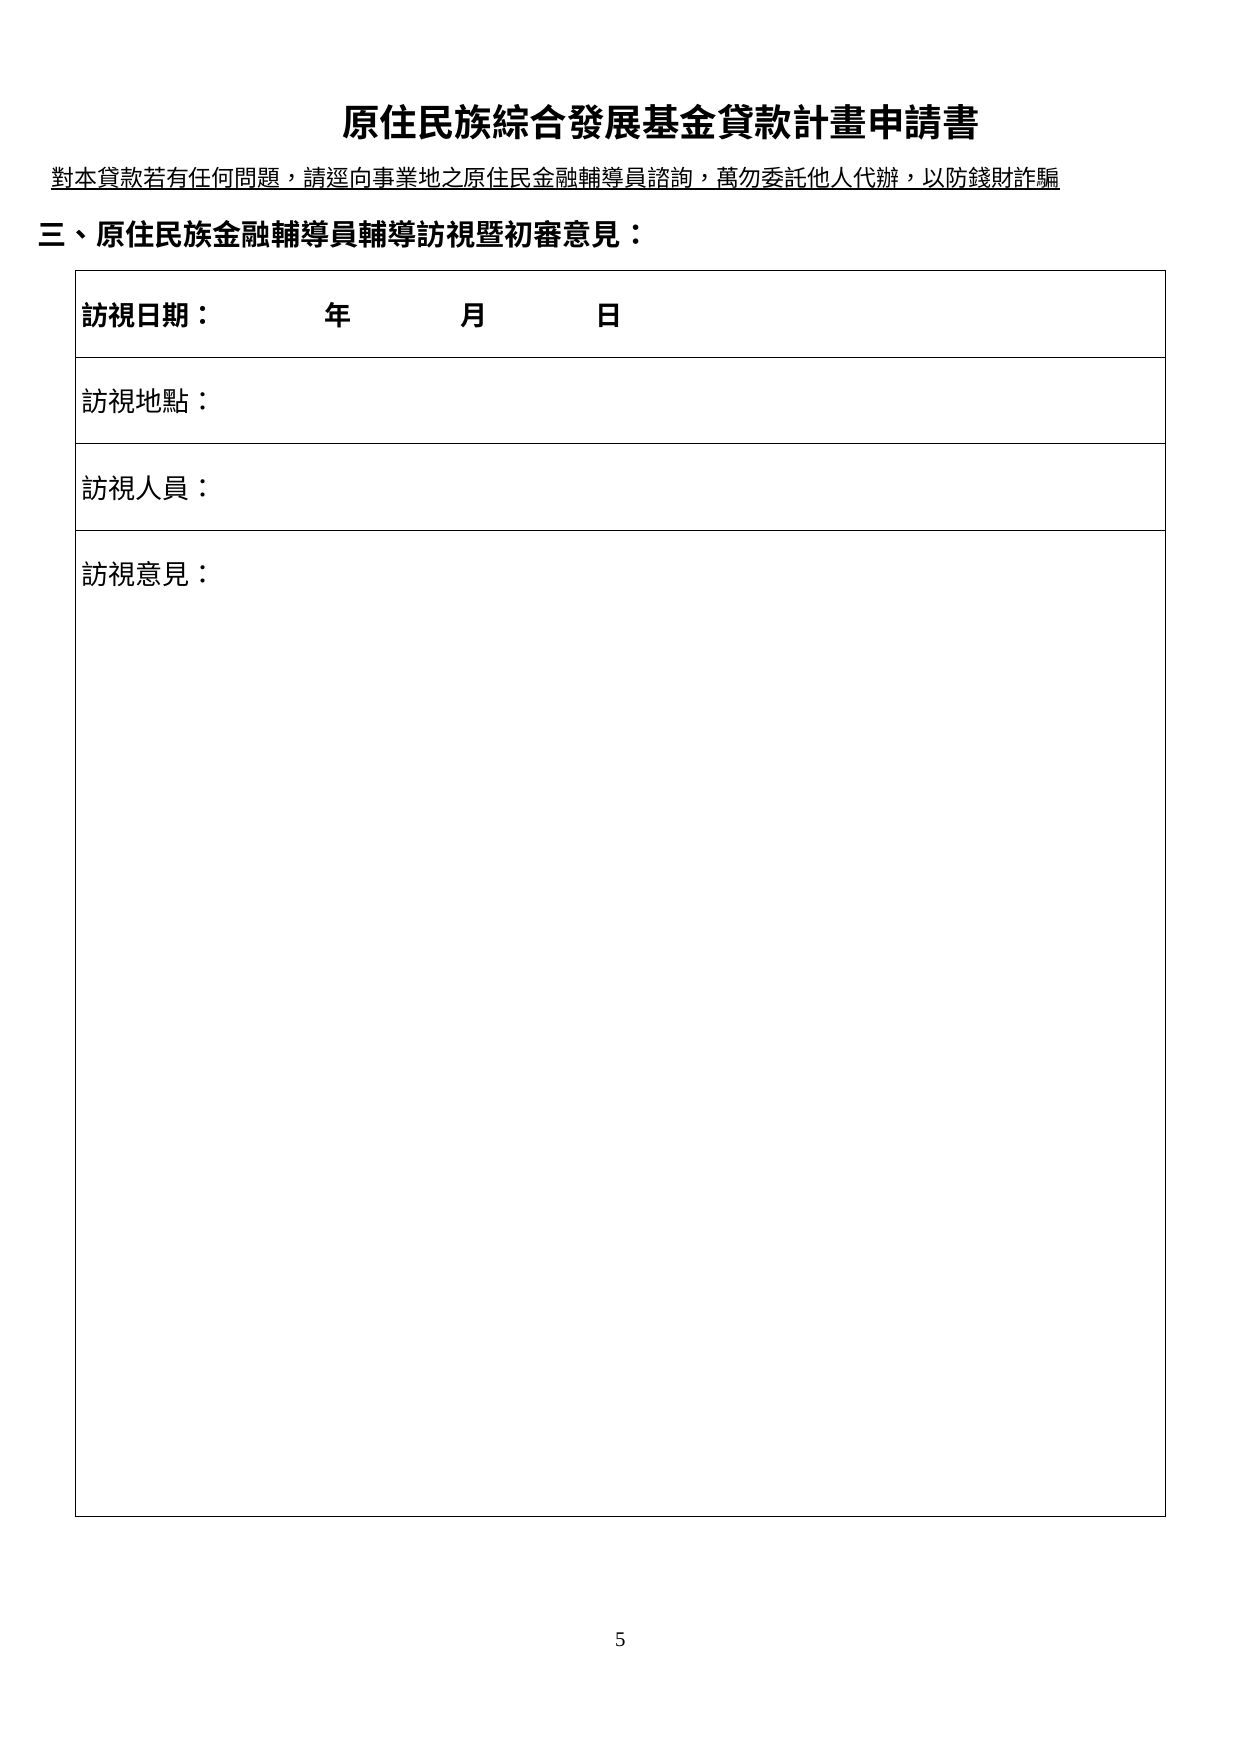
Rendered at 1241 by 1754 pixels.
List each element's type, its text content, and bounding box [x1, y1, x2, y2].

text 對本貸款若有任何問題，請逕向事業地之原住民金融輔導員諮詢，萬勿委託他人代辦，以防錢財詐騙 [39, 157, 1186, 195]
table_cell 訪視地點： [76, 358, 1165, 443]
table_header 訪視日期： 年 月 日 [76, 271, 1165, 357]
table_cell 訪視意見： [76, 531, 1165, 1516]
text 三、原住民族金融輔導員輔導訪視暨初審意見： [37, 195, 1165, 270]
text 原住民族綜合發展基金貸款計畫申請書 [75, 82, 1240, 157]
table_cell 訪視人員： [76, 444, 1165, 530]
